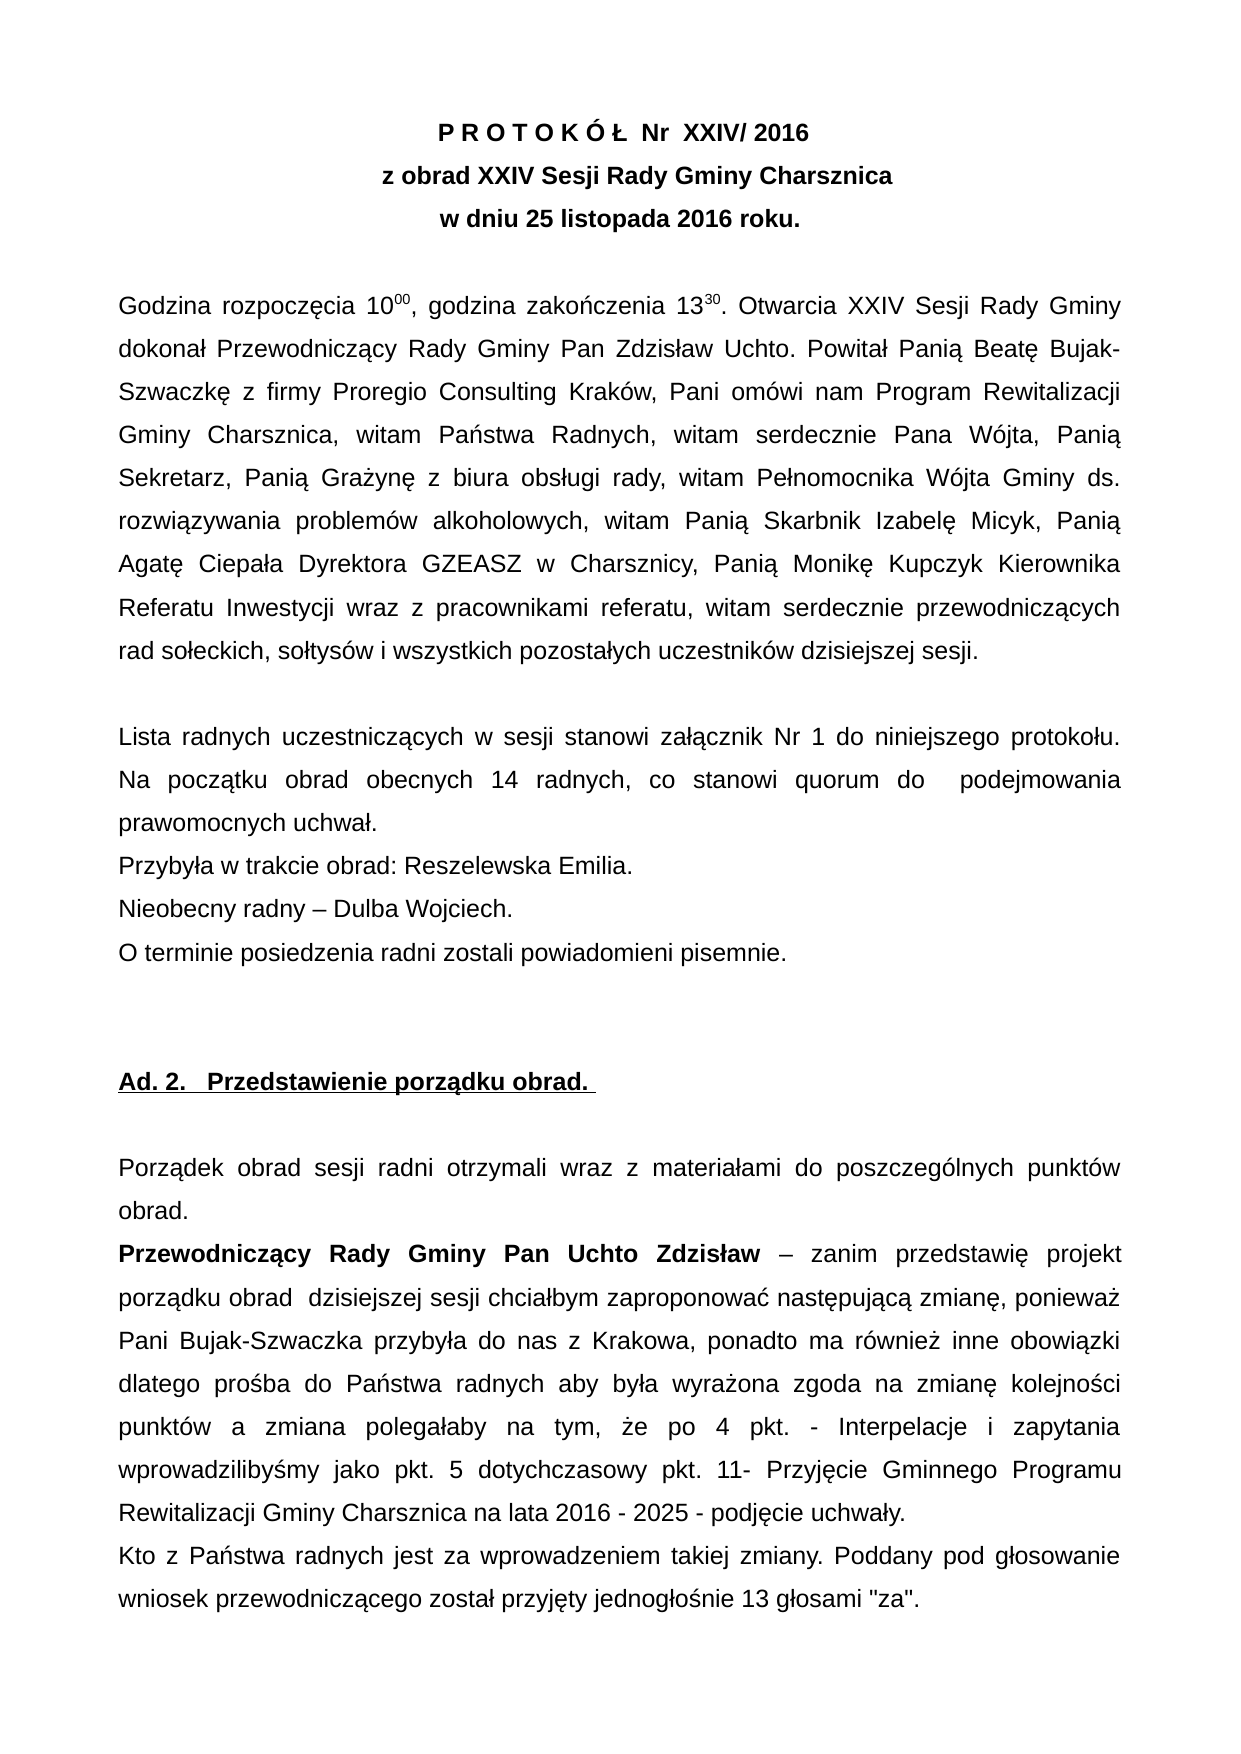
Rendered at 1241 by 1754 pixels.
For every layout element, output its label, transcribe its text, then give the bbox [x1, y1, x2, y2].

text Ad. 2. Przedstawienie porządku obrad. [118, 1067, 1122, 1096]
text Przewodniczący Rady Gminy Pan Uchto Zdzisław – zanim przedstawię projekt porządku obrad dzisiejszej sesji chciałbym zaproponować następującą zmianę, ponieważ Pani Bujak-Szwaczka przybyła do nas z Krakowa, ponadto ma również inne obowiązki dlatego prośba do Państwa radnych aby była wyrażona zgoda na zmianę kolejności punktów a zmiana polegałaby na tym, że po 4 pkt. - Interpelacje i zapytania wprowadzilibyśmy jako pkt. 5 dotychczasowy pkt. 11- Przyjęcie Gminnego Programu Rewitalizacji Gminy Charsznica na lata 2016 - 2025 - podjęcie uchwały. [118, 1239, 1122, 1527]
text Kto z Państwa radnych jest za wprowadzeniem takiej zmiany. Poddany pod głosowanie wniosek przewodniczącego został przyjęty jednogłośnie 13 głosami "za". [118, 1541, 1122, 1613]
text Porządek obrad sesji radni otrzymali wraz z materiałami do poszczególnych punktów obrad. [118, 1153, 1122, 1225]
text Nieobecny radny – Dulba Wojciech. [118, 894, 1122, 923]
text Przybyła w trakcie obrad: Reszelewska Emilia. [118, 851, 1122, 880]
text w dniu 25 listopada 2016 roku. [118, 204, 1122, 233]
text O terminie posiedzenia radni zostali powiadomieni pisemnie. [118, 937, 1122, 966]
text z obrad XXIV Sesji Rady Gminy Charsznica [118, 161, 1122, 190]
text P R O T O K Ó Ł Nr XXIV/ 2016 [118, 118, 1122, 147]
text Lista radnych uczestniczących w sesji stanowi załącznik Nr 1 do niniejszego protokołu. Na początku obrad obecnych 14 radnych, co stanowi quorum do podejmowania prawomocnych uchwał. [118, 722, 1122, 837]
text Godzina rozpoczęcia 1000, godzina zakończenia 1330. Otwarcia XXIV Sesji Rady Gminy dokonał Przewodniczący Rady Gminy Pan Zdzisław Uchto. Powitał Panią Beatę Bujak-Szwaczkę z firmy Proregio Consulting Kraków, Pani omówi nam Program Rewitalizacji Gminy Charsznica, witam Państwa Radnych, witam serdecznie Pana Wójta, Panią Sekretarz, Panią Grażynę z biura obsługi rady, witam Pełnomocnika Wójta Gminy ds. rozwiązywania problemów alkoholowych, witam Panią Skarbnik Izabelę Micyk, Panią Agatę Ciepała Dyrektora GZEASZ w Charsznicy, Panią Monikę Kupczyk Kierownika Referatu Inwestycji wraz z pracownikami referatu, witam serdecznie przewodniczących rad sołeckich, sołtysów i wszystkich pozostałych uczestników dzisiejszej sesji. [118, 291, 1122, 664]
